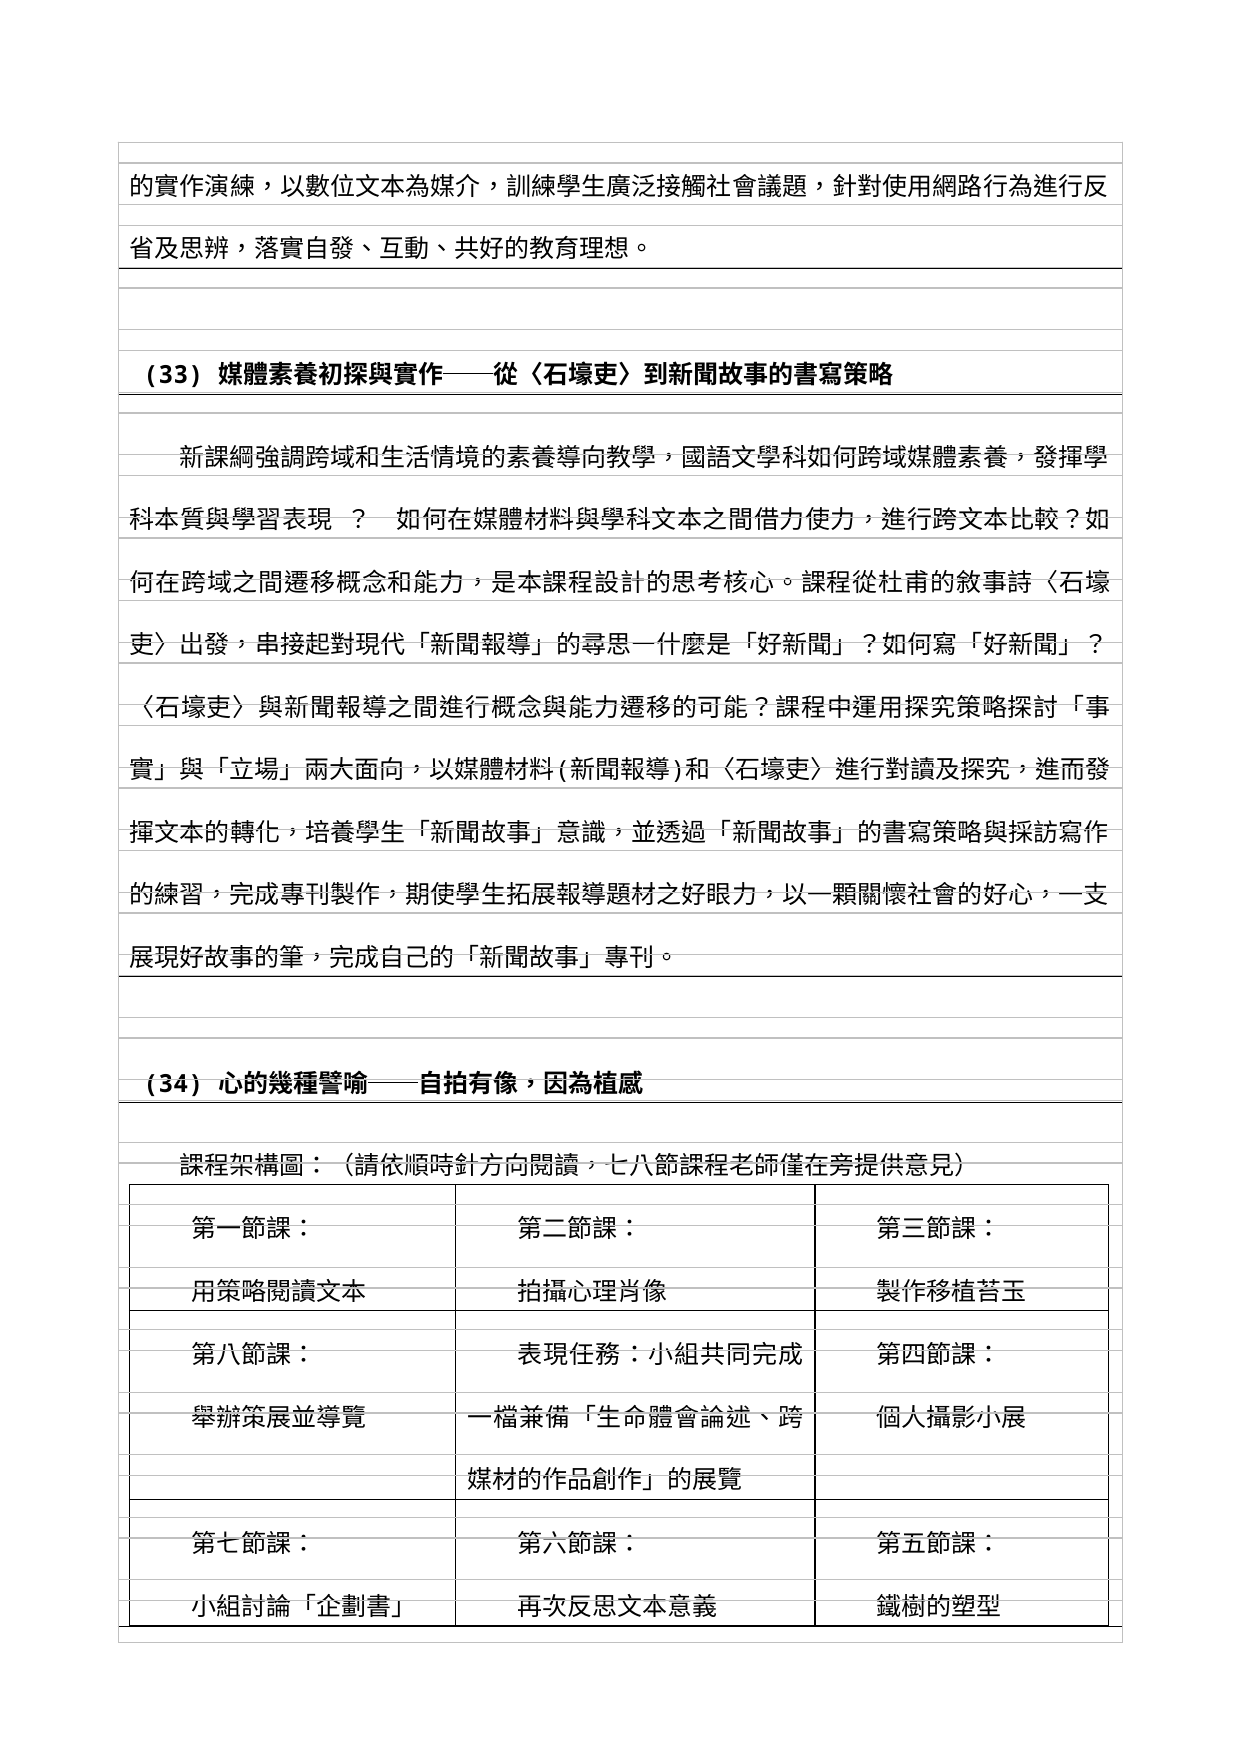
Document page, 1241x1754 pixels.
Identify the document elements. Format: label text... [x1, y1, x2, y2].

table_cell 第五節課： 鐵樹的塑型 [1097, 1601, 1108, 1625]
table_cell 第四節課： 個人攝影小展 [816, 1351, 826, 1392]
table_header 第一節課： 用策略閱讀文本 [130, 1226, 141, 1267]
table_cell 第八節課： 舉辦策展並導覽 [444, 1351, 455, 1392]
table_cell 第八節課： 舉辦策展並導覽 [130, 1414, 455, 1454]
table_cell 第八節課： 舉辦策展並導覽 [130, 1455, 455, 1475]
text (33) 媒體素養初探與實作──從〈石壕吏〉到新聞故事的書寫策略 [119, 351, 1122, 392]
text [119, 331, 1122, 350]
table_cell 第四節課： 個人攝影小展 [1097, 1351, 1108, 1392]
text (34) 心的幾種譬喻──自拍有像，因為植感 [119, 1039, 1122, 1079]
table_cell 第六節課： 再次反思文本意義 [804, 1539, 814, 1579]
table_header 第三節課： 製作移植苔玉 [816, 1226, 826, 1267]
table_cell 第五節課： 鐵樹的塑型 [1097, 1539, 1108, 1579]
table_cell 第四節課： 個人攝影小展 [816, 1476, 1108, 1499]
table_cell 第四節課： 個人攝影小展 [816, 1455, 1108, 1475]
table_cell 第六節課： 再次反思文本意義 [456, 1539, 467, 1579]
table_cell 第五節課： 鐵樹的塑型 [816, 1539, 826, 1579]
table_header 課程架構圖：（請依順時針方向閱讀，七八節課程老師僅在旁提供意見） [119, 1103, 1122, 1142]
table_header 第三節課： 製作移植苔玉 [1097, 1226, 1108, 1267]
table_header 第二節課： 拍攝心理肖像 [804, 1226, 814, 1267]
table_cell 第八節課： 舉辦策展並導覽 [130, 1476, 455, 1499]
text (34) 心的幾種譬喻──自拍有像，因為植感 [119, 1080, 1122, 1100]
table_cell 第八節課： 舉辦策展並導覽 [130, 1351, 141, 1392]
table_cell 第五節課： 鐵樹的塑型 [816, 1601, 826, 1625]
table_cell 第五節課： 鐵樹的塑型 [1097, 1580, 1108, 1600]
table_header 第一節課： 用策略閱讀文本 [444, 1226, 455, 1267]
table_header 新課綱強調跨域和生活情境的素養導向教學，國語文學科如何跨域媒體素養，發揮學科本質與學習表現 ？ 如何在媒體材料與學科文本之間借力使力，進行跨文本比較？如何在跨域之間遷移概念和能力，是本課程設計的思考核心。課程從杜甫的敘事詩〈石壕吏〉出發，串接起對現代「新聞報導」的尋思—什麼是「好新聞」？如何寫「好新聞」？〈石壕吏〉與新聞報導之間進行概念與能力遷移的可能？課程中運用探究策略探討「事實」與「立場」兩大面向，以媒體材料(新聞報導)和〈石壕吏〉進行對讀及探究，進而發揮文本的轉化，培養學生「新聞故事」意識，並透過「新聞故事」的書寫策略與採訪寫作的練習，完成專刊製作，期使學生拓展報導題材之好眼力，以一顆關懷社會的好心，一支展現好故事的筆，完成自己的「新聞故事」專刊。 [119, 395, 1122, 412]
table_cell 第四節課： 個人攝影小展 [816, 1414, 1108, 1454]
table_cell 第七節課： 小組討論「企劃書」 [444, 1539, 455, 1579]
table_header 第二節課： 拍攝心理肖像 [456, 1226, 467, 1267]
table_cell 第七節課： 小組討論「企劃書」 [130, 1539, 141, 1579]
